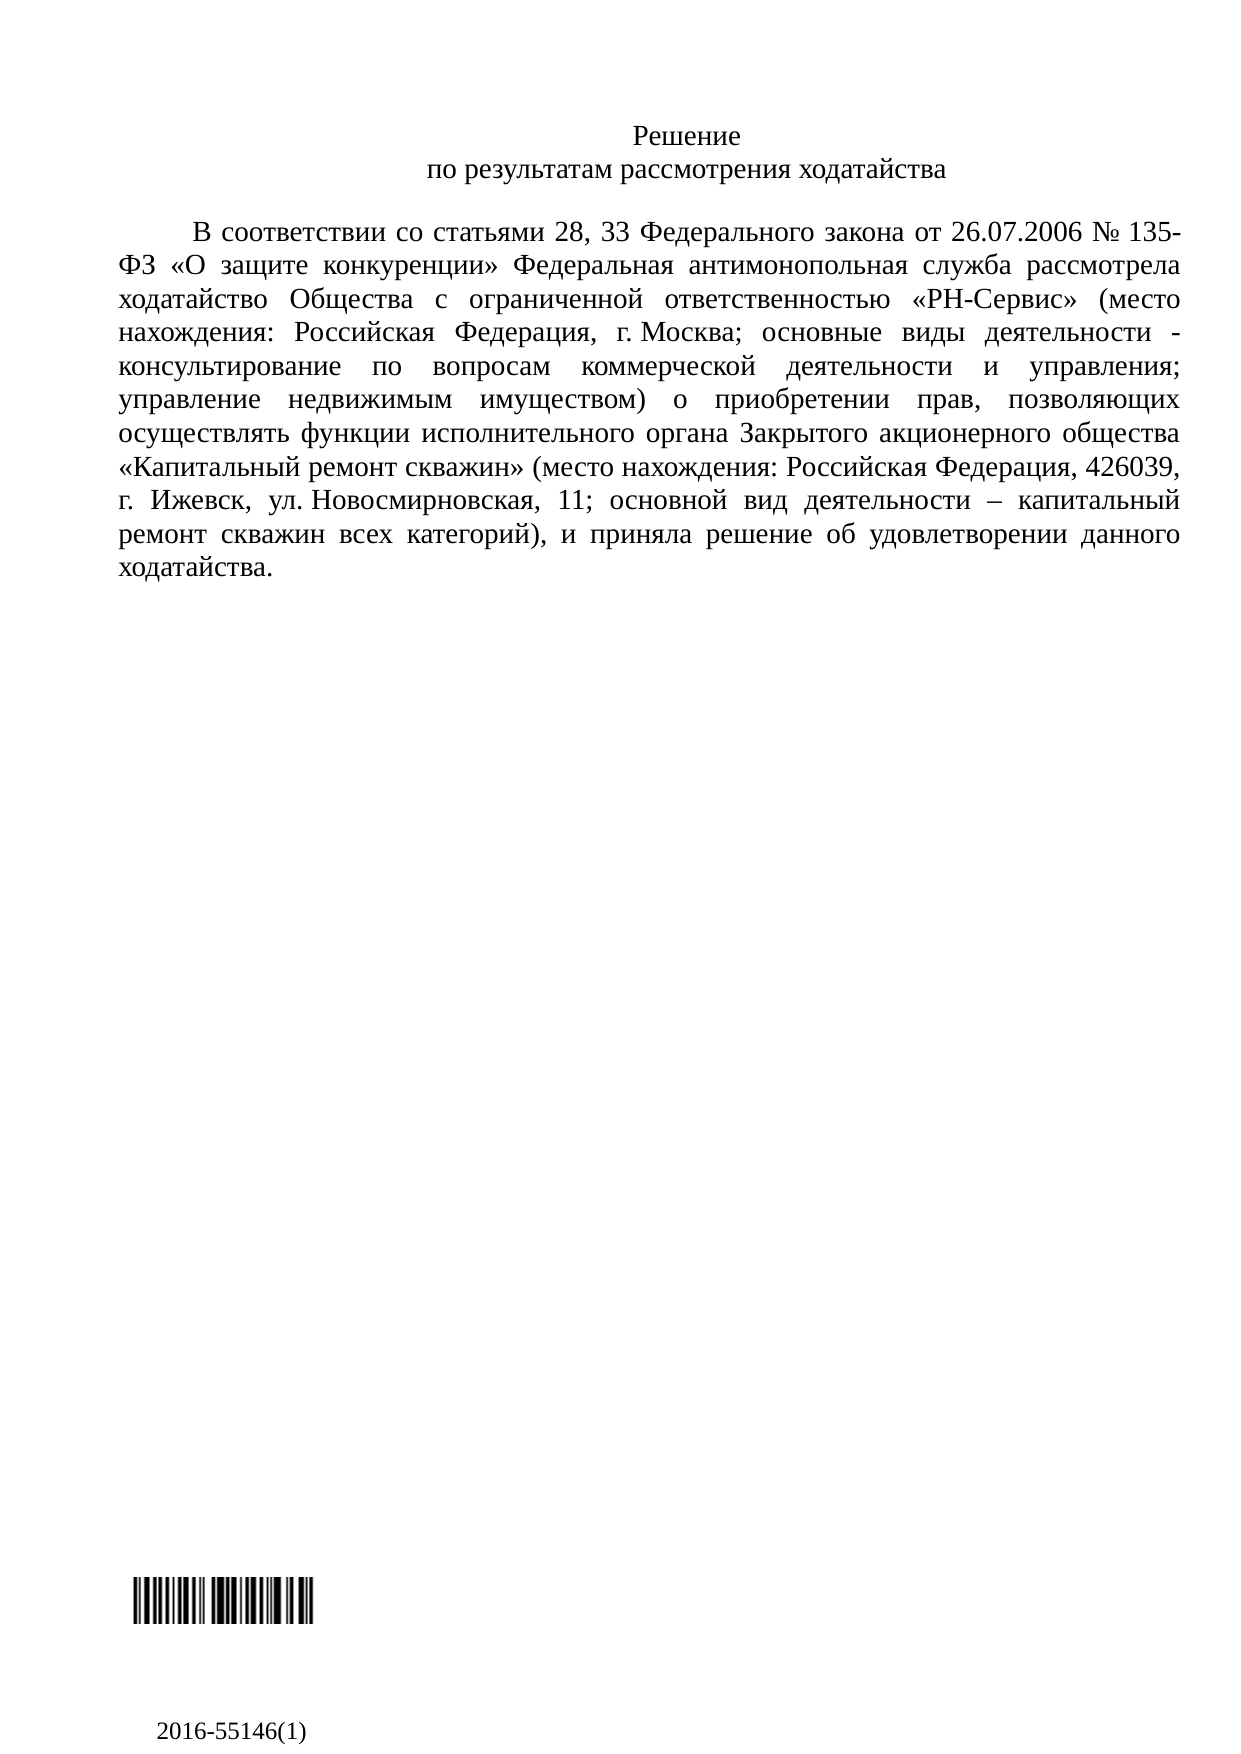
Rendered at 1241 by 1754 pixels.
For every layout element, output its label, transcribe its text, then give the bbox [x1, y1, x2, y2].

text Решение [118, 118, 1181, 152]
text по результатам рассмотрения ходатайства [118, 152, 1181, 185]
picture [118, 1577, 331, 1624]
text В соответствии со статьями 28, 33 Федерального закона от 26.07.2006 № 135-ФЗ «О защите конкуренции» Федеральная антимонопольная служба рассмотрела ходатайство Общества с ограниченной ответственностью «РН-Сервис» (место нахождения: Российская Федерация, г. Москва; основные виды деятельности - консультирование по вопросам коммерческой деятельности и управления; управление недвижимым имуществом) о приобретении прав, позволяющих осуществлять функции исполнительного органа Закрытого акционерного общества «Капитальный ремонт скважин» (место нахождения: Российская Федерация, 426039, г. Ижевск, ул. Новосмирновская, 11; основной вид деятельности – капитальный ремонт скважин всех категорий), и приняла решение об удовлетворении данного ходатайства. [118, 214, 1181, 583]
